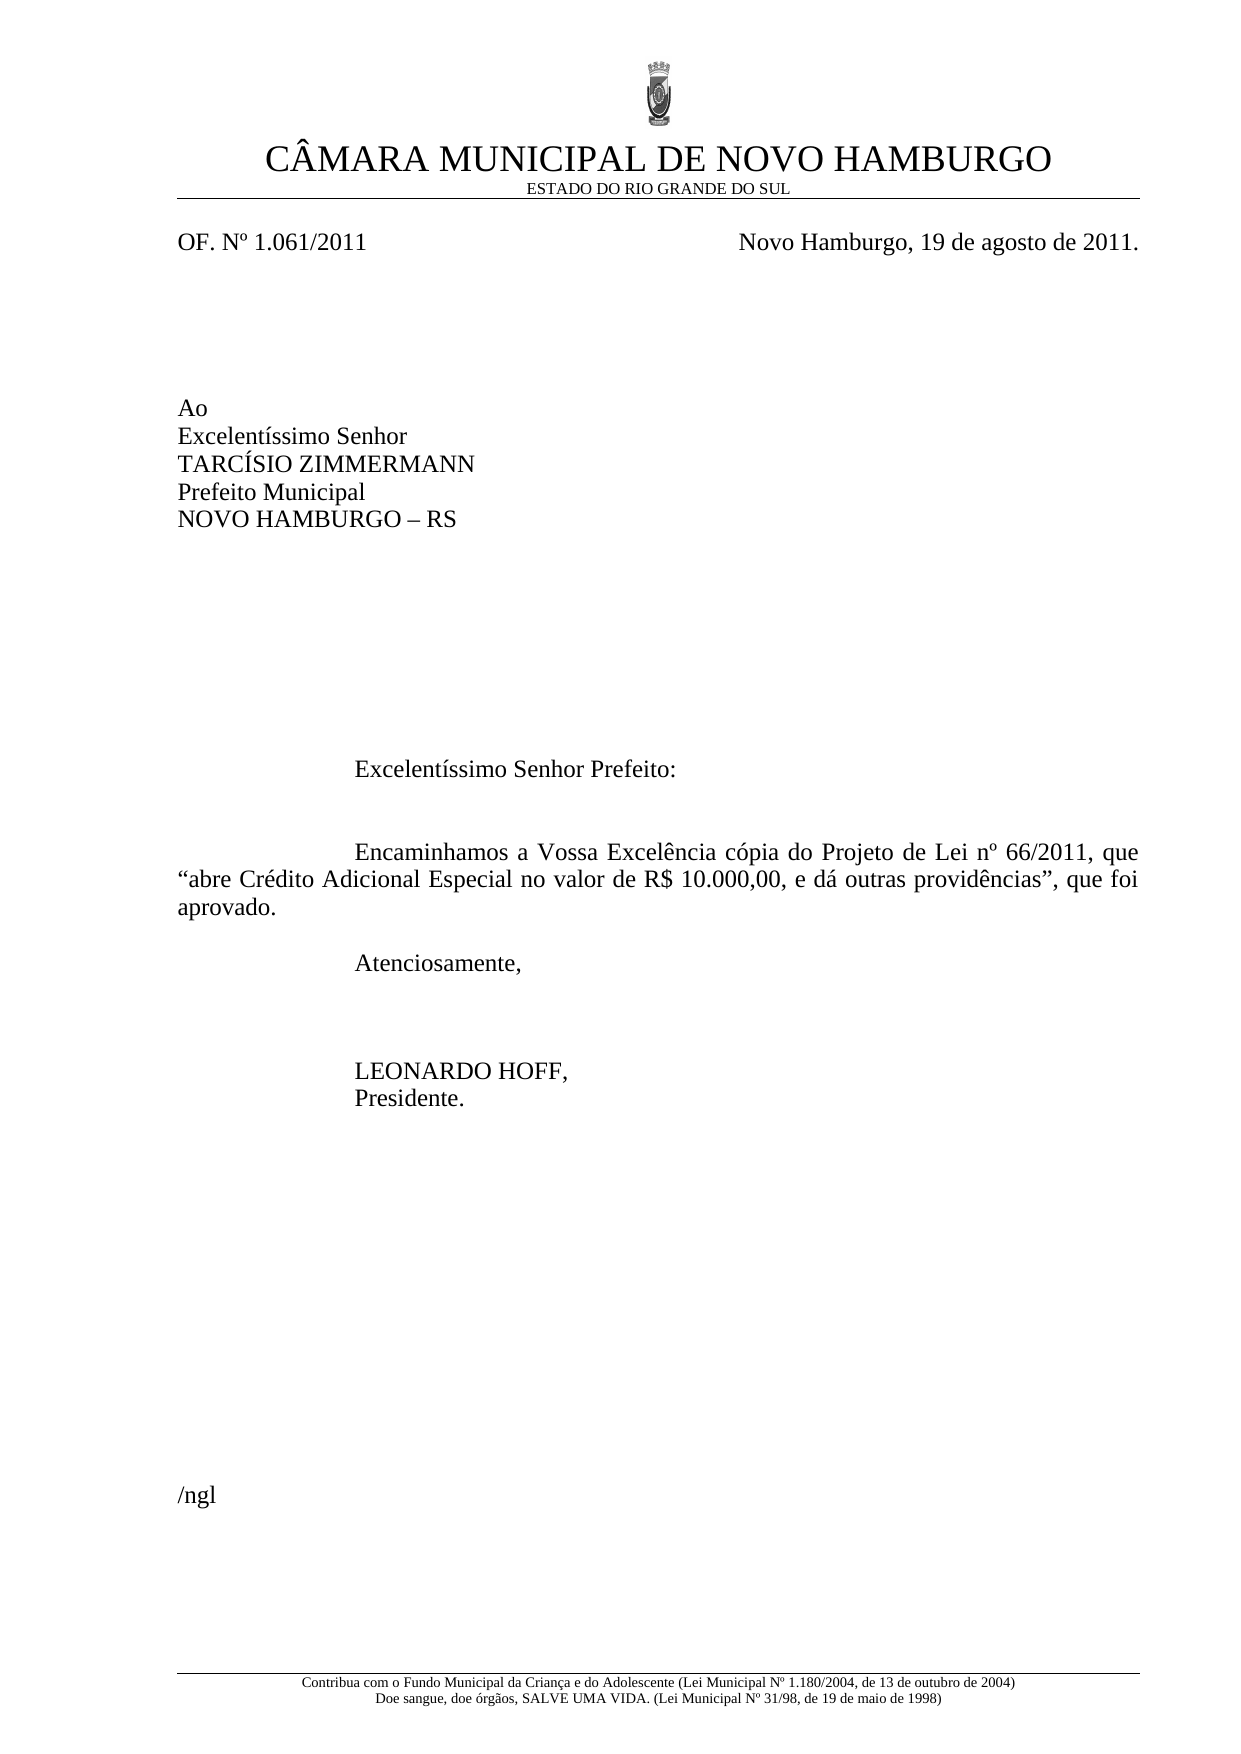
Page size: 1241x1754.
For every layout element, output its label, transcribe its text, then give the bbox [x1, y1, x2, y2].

text LEONARDO HOFF, [177, 1057, 1140, 1084]
text Excelentíssimo Senhor Prefeito: [177, 755, 1140, 782]
text Presidente. [177, 1084, 1140, 1112]
text Ao [177, 394, 1140, 422]
subtitle TARCÍSIO ZIMMERMANN [177, 450, 1140, 478]
subtitle OF. Nº 1.061/2011 Novo Hamburgo, 19 de agosto de 2011. [177, 228, 1140, 284]
text Excelentíssimo Senhor [177, 422, 1140, 450]
text Encaminhamos a Vossa Excelência cópia do Projeto de Lei nº 66/2011, que “abre Crédito Adicional Especial no valor de R$ 10.000,00, e dá outras providências”, que foi aprovado. [177, 838, 1140, 921]
text NOVO HAMBURGO – RS [177, 505, 1140, 533]
text /ngl [177, 1481, 1140, 1509]
text Atenciosamente, [177, 949, 1140, 976]
text Prefeito Municipal [177, 478, 1140, 505]
